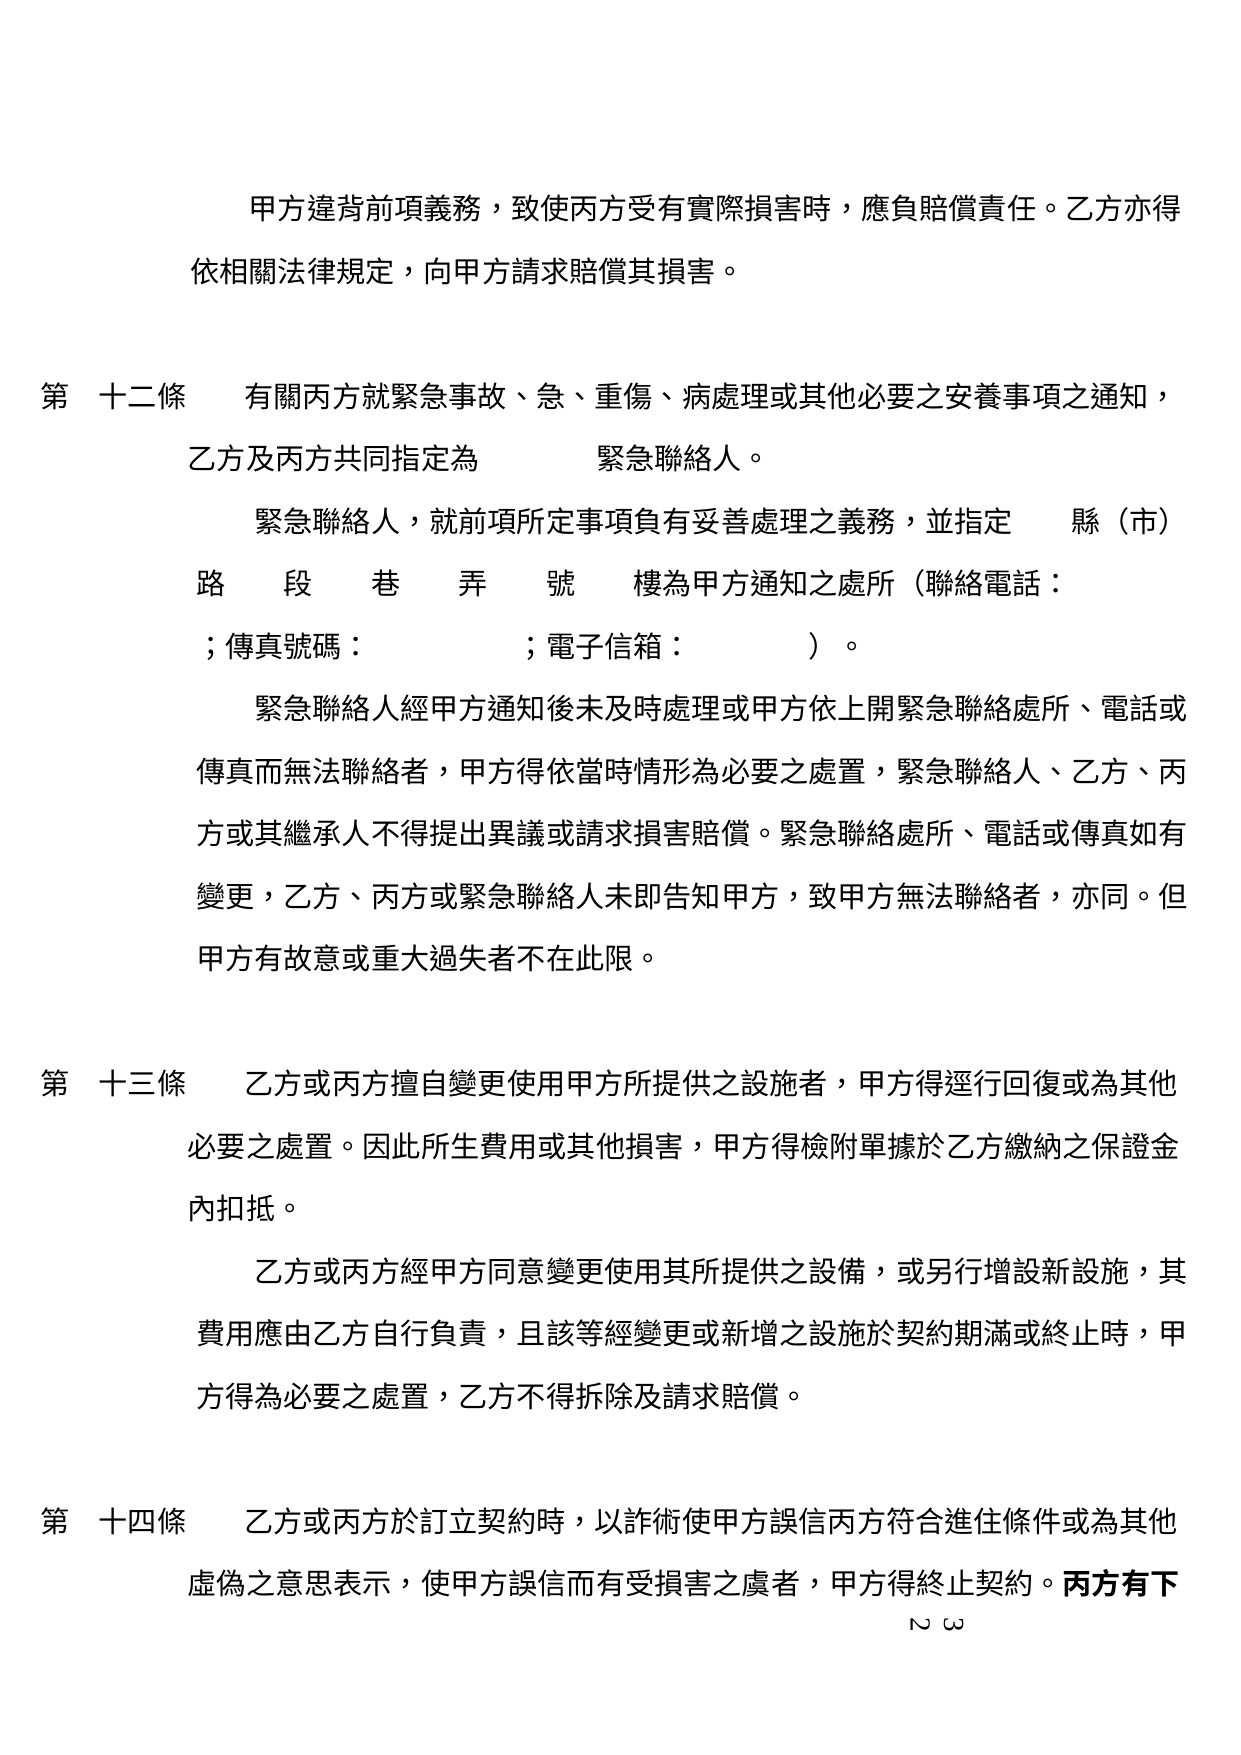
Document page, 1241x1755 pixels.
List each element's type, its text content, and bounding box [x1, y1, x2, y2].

table_header [37, 103, 1203, 165]
table_cell 甲方違背前項義務，致使丙方受有實際損害時，應負賠償責任。乙方亦得依相關法律規定，向甲方請求賠償其損害。 第 十二條 有關丙方就緊急事故、急、重傷、病處理或其他必要之安養事項之通知，乙方及丙方共同指定為 緊急聯絡人。 緊急聯絡人，就前項所定事項負有妥善處理之義務，並指定 縣（市） 路 段 巷 弄 號 樓為甲方通知之處所（聯絡電話： ；傳真號碼： ；電子信箱： ）。 緊急聯絡人經甲方通知後未及時處理或甲方依上開緊急聯絡處所、電話或傳真而無法聯絡者，甲方得依當時情形為必要之處置，緊急聯絡人、乙方、丙方或其繼承人不得提出異議或請求損害賠償。緊急聯絡處所、電話或傳真如有變更，乙方、丙方或緊急聯絡人未即告知甲方，致甲方無法聯絡者，亦同。但甲方有故意或重大過失者不在此限。 第 十三條 乙方或丙方擅自變更使用甲方所提供之設施者，甲方得逕行回復或為其他必要之處置。因此所生費用或其他損害，甲方得檢附單據於乙方繳納之保證金內扣抵。 乙方或丙方經甲方同意變更使用其所提供之設備，或另行增設新設施，其費用應由乙方自行負責，且該等經變更或新增之設施於契約期滿或終止時，甲方得為必要之處置，乙方不得拆除及請求賠償。 第 十四條 乙方或丙方於訂立契約時，以詐術使甲方誤信丙方符合進住條件或為其他虛偽之意思表示，使甲方誤信而有受損害之虞者，甲方得終止契約。丙方有下 [37, 165, 1203, 1603]
